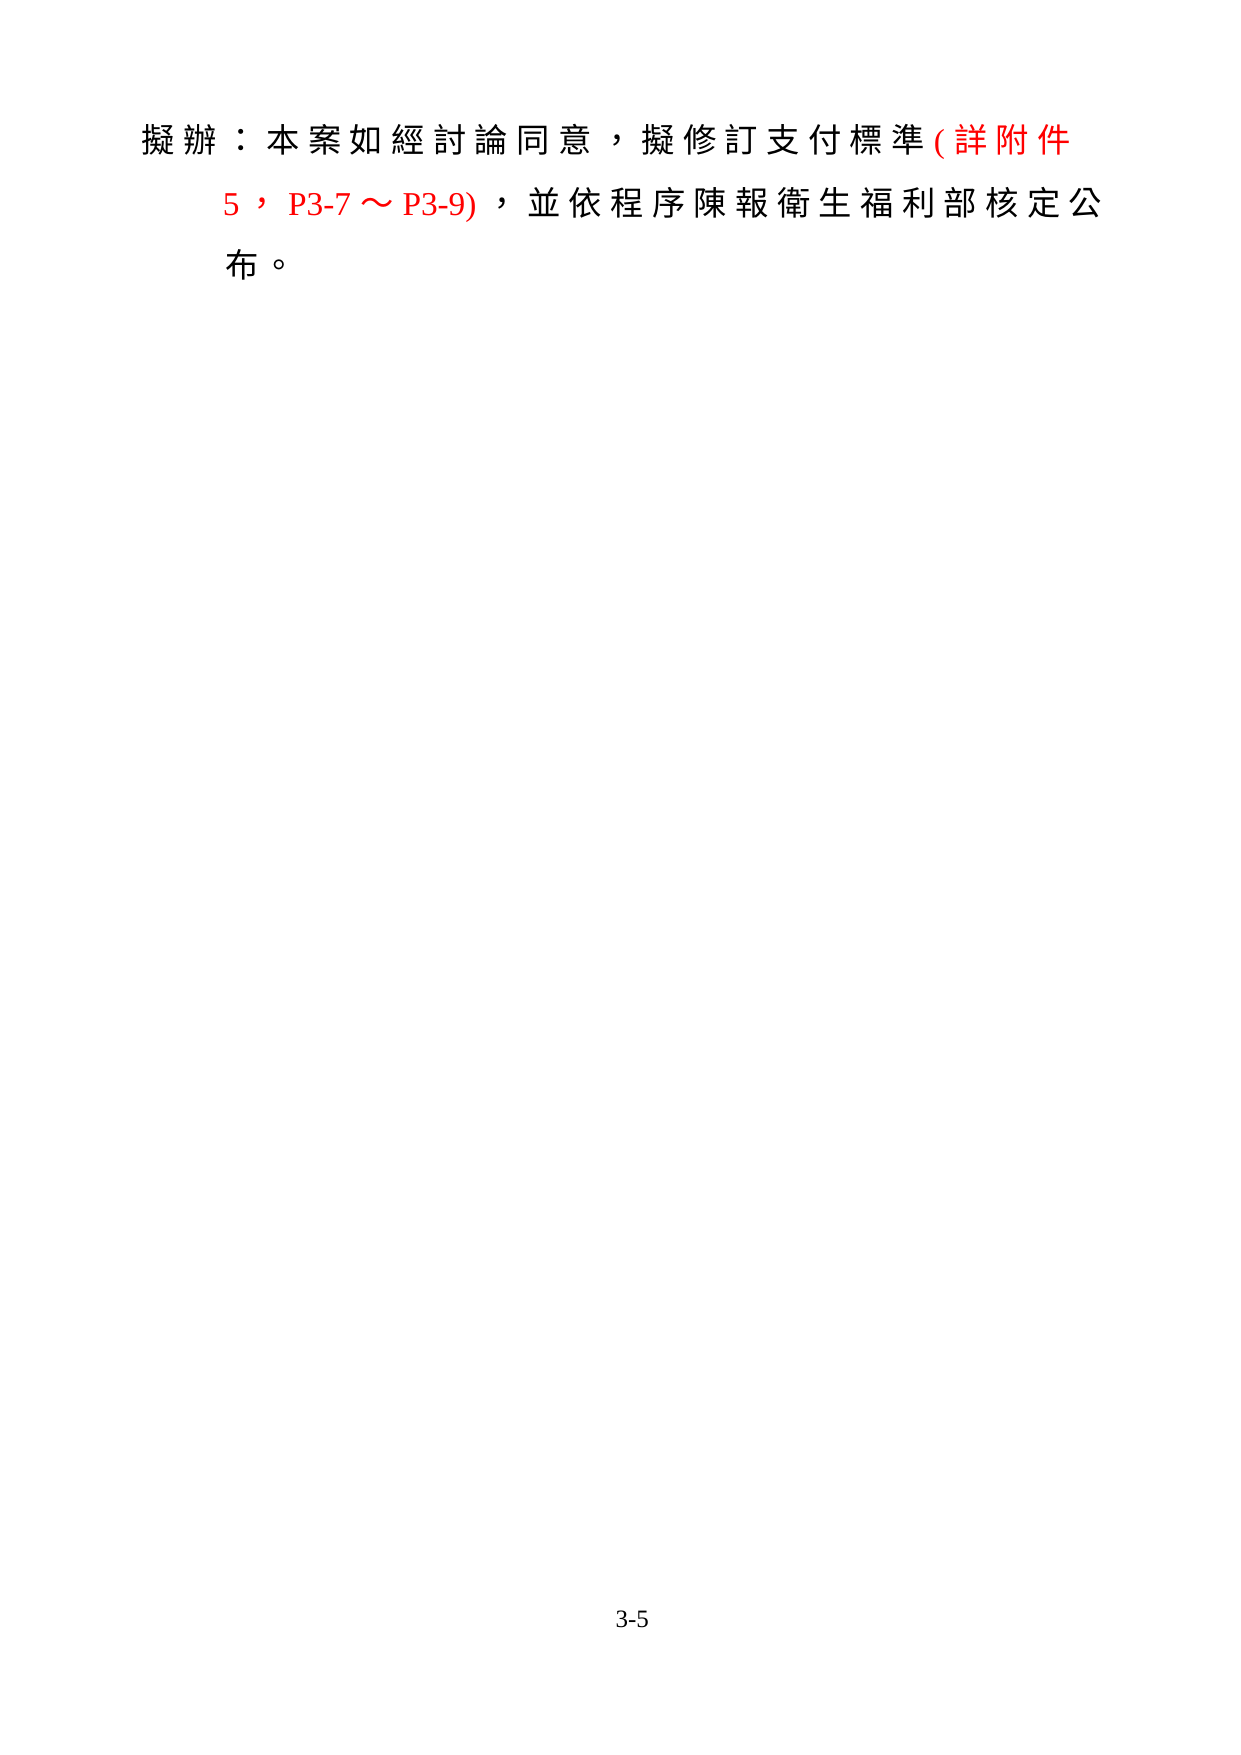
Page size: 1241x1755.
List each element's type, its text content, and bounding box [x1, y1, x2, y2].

text 擬辦：本案如經討論同意，擬修訂支付標準(詳附件5，P3-7～P3-9)，並依程序陳報衛生福利部核定公布。 [107, 96, 1127, 284]
